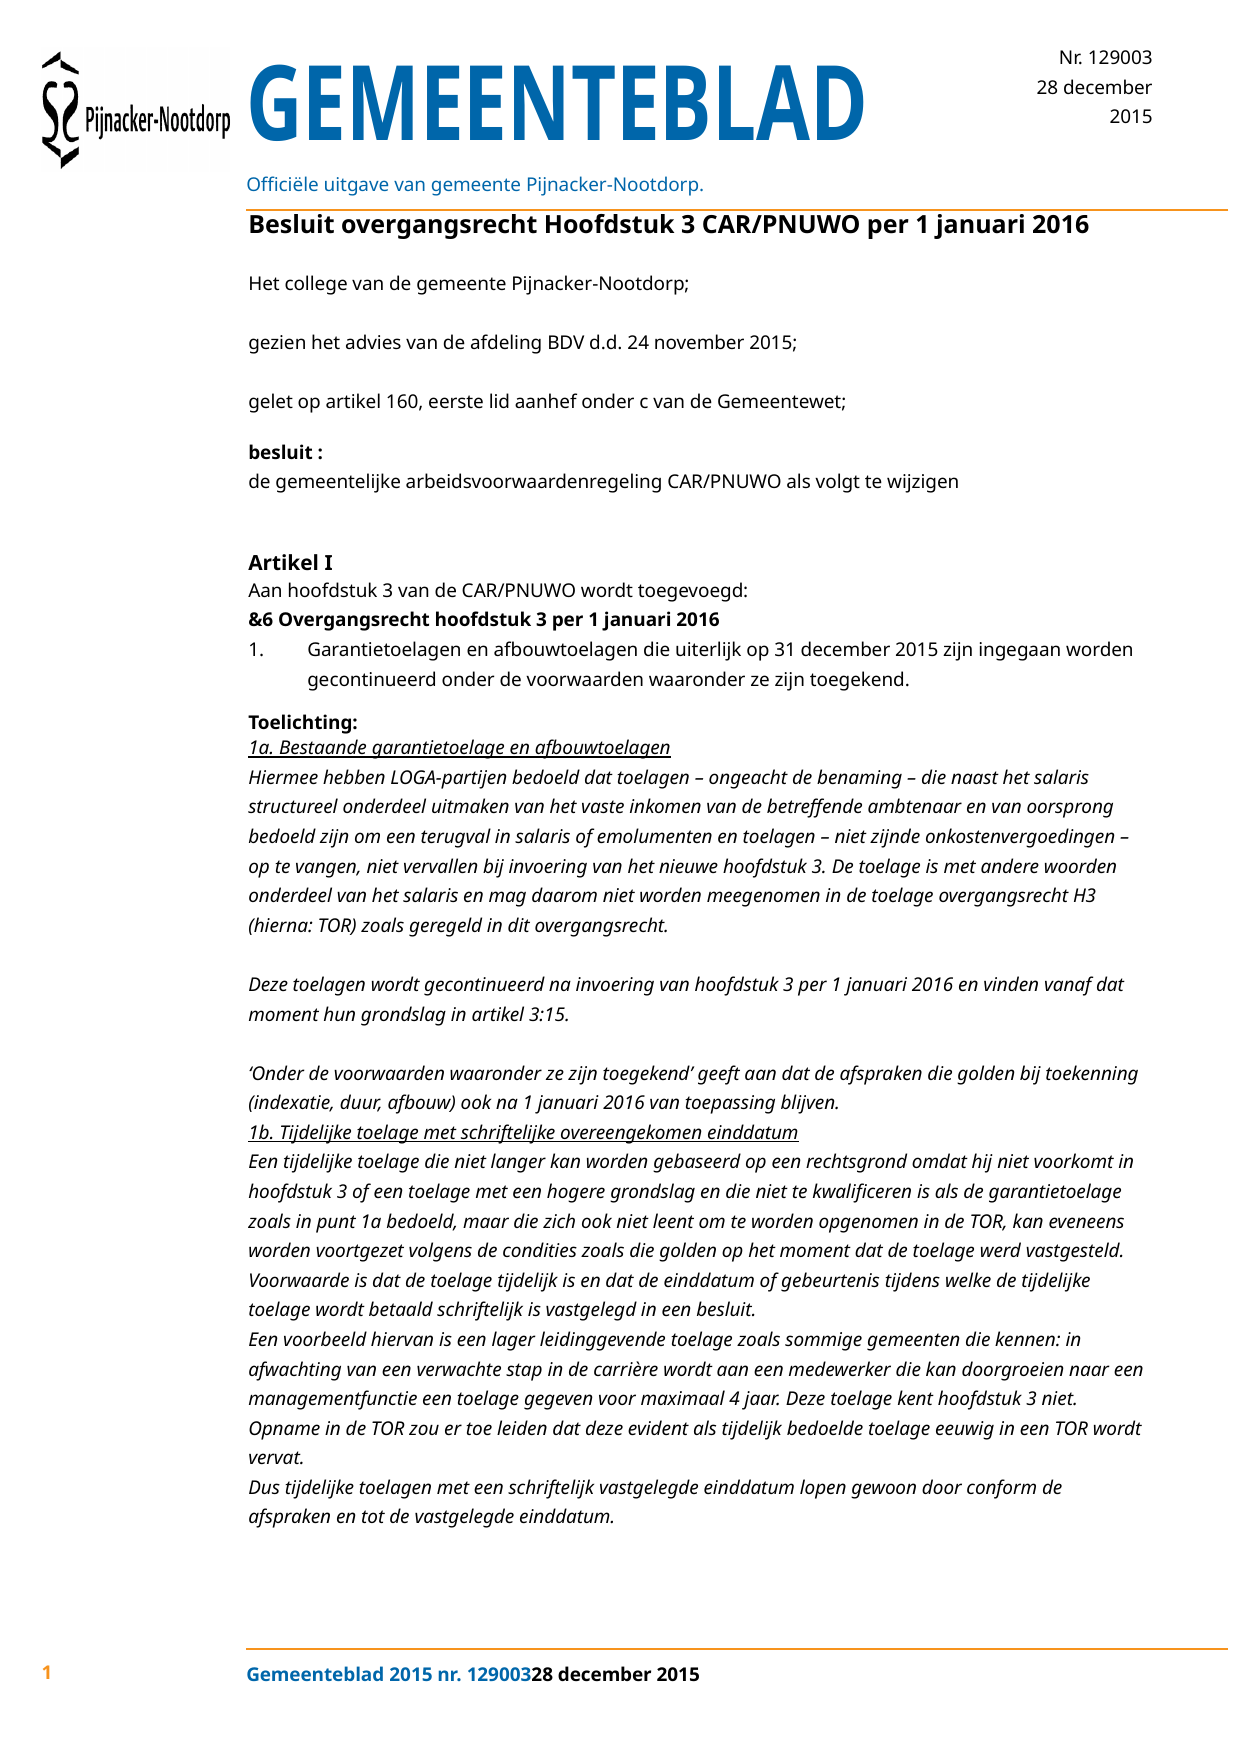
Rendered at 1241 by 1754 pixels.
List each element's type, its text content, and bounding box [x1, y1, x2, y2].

text ‘Onder de voorwaarden waaronder ze zijn toegekend’ geeft aan dat de afspraken die golden bij toekenning (indexatie, duur, afbouw) ook na 1 januari 2016 van toepassing blijven. [248, 1060, 1152, 1115]
text Aan hoofdstuk 3 van de CAR/PNUWO wordt toegevoegd: [248, 577, 1152, 603]
text Toelichting: [248, 709, 1152, 734]
text Dus tijdelijke toelagen met een schriftelijk vastgelegde einddatum lopen gewoon door conform de afspraken en tot de vastgelegde einddatum. [248, 1474, 1152, 1529]
text Deze toelagen wordt gecontinueerd na invoering van hoofdstuk 3 per 1 januari 2016 en vinden vanaf dat moment hun grondslag in artikel 3:15. [248, 971, 1152, 1027]
text de gemeentelijke arbeidsvoorwaardenregeling CAR/PNUWO als volgt te wijzigen [248, 468, 1152, 494]
text Een voorbeeld hiervan is een lager leidinggevende toelage zoals sommige gemeenten die kennen: in afwachting van een verwachte stap in de carrière wordt aan een medewerker die kan doorgroeien naar een managementfunctie een toelage gegeven voor maximaal 4 jaar. Deze toelage kent hoofdstuk 3 niet. Opname in de TOR zou er toe leiden dat deze evident als tijdelijk bedoelde toelage eeuwig in een TOR wordt vervat. [248, 1326, 1152, 1470]
picture [41, 47, 231, 172]
text Een tijdelijke toelage die niet langer kan worden gebaseerd op een rechtsgrond omdat hij niet voorkomt in hoofdstuk 3 of een toelage met een hogere grondslag en die niet te kwalificeren is als de garantietoelage zoals in punt 1a bedoeld, maar die zich ook niet leent om te worden opgenomen in de TOR, kan eveneens worden voortgezet volgens de condities zoals die golden op het moment dat de toelage werd vastgesteld. Voorwaarde is dat de toelage tijdelijk is en dat de einddatum of gebeurtenis tijdens welke de tijdelijke toelage wordt betaald schriftelijk is vastgelegd in een besluit. [248, 1149, 1152, 1322]
text &6 Overgangsrecht hoofdstuk 3 per 1 januari 2016 [248, 607, 1152, 632]
text 1b. Tijdelijke toelage met schriftelijke overeengekomen einddatum [248, 1119, 1152, 1145]
text Hiermee hebben LOGA-partijen bedoeld dat toelagen – ongeacht de benaming – die naast het salaris structureel onderdeel uitmaken van het vaste inkomen van de betreffende ambtenaar en van oorsprong bedoeld zijn om een terugval in salaris of emolumenten en toelagen – niet zijnde onkostenvergoedingen – op te vangen, niet vervallen bij invoering van het nieuwe hoofdstuk 3. De toelage is met andere woorden onderdeel van het salaris en mag daarom niet worden meegenomen in de toelage overgangsrecht H3 (hierna: TOR) zoals geregeld in dit overgangsrecht. [248, 764, 1152, 938]
text gelet op artikel 160, eerste lid aanhef onder c van de Gemeentewet; [248, 389, 1152, 414]
text Het college van de gemeente Pijnacker-Nootdorp; [248, 270, 1152, 296]
text Besluit overgangsrecht Hoofdstuk 3 CAR/PNUWO per 1 januari 2016 [248, 211, 1152, 241]
text 1a. Bestaande garantietoelage en afbouwtoelagen [248, 734, 1152, 760]
text besluit : [248, 439, 1152, 465]
text Artikel I [248, 548, 1152, 577]
text gezien het advies van de afdeling BDV d.d. 24 november 2015; [248, 329, 1152, 355]
list Garantietoelagen en afbouwtoelagen die uiterlijk op 31 december 2015 zijn ingegaan worden gecontinueerd onder de voorwaarden waaronder ze zijn toegekend. [248, 636, 1152, 691]
